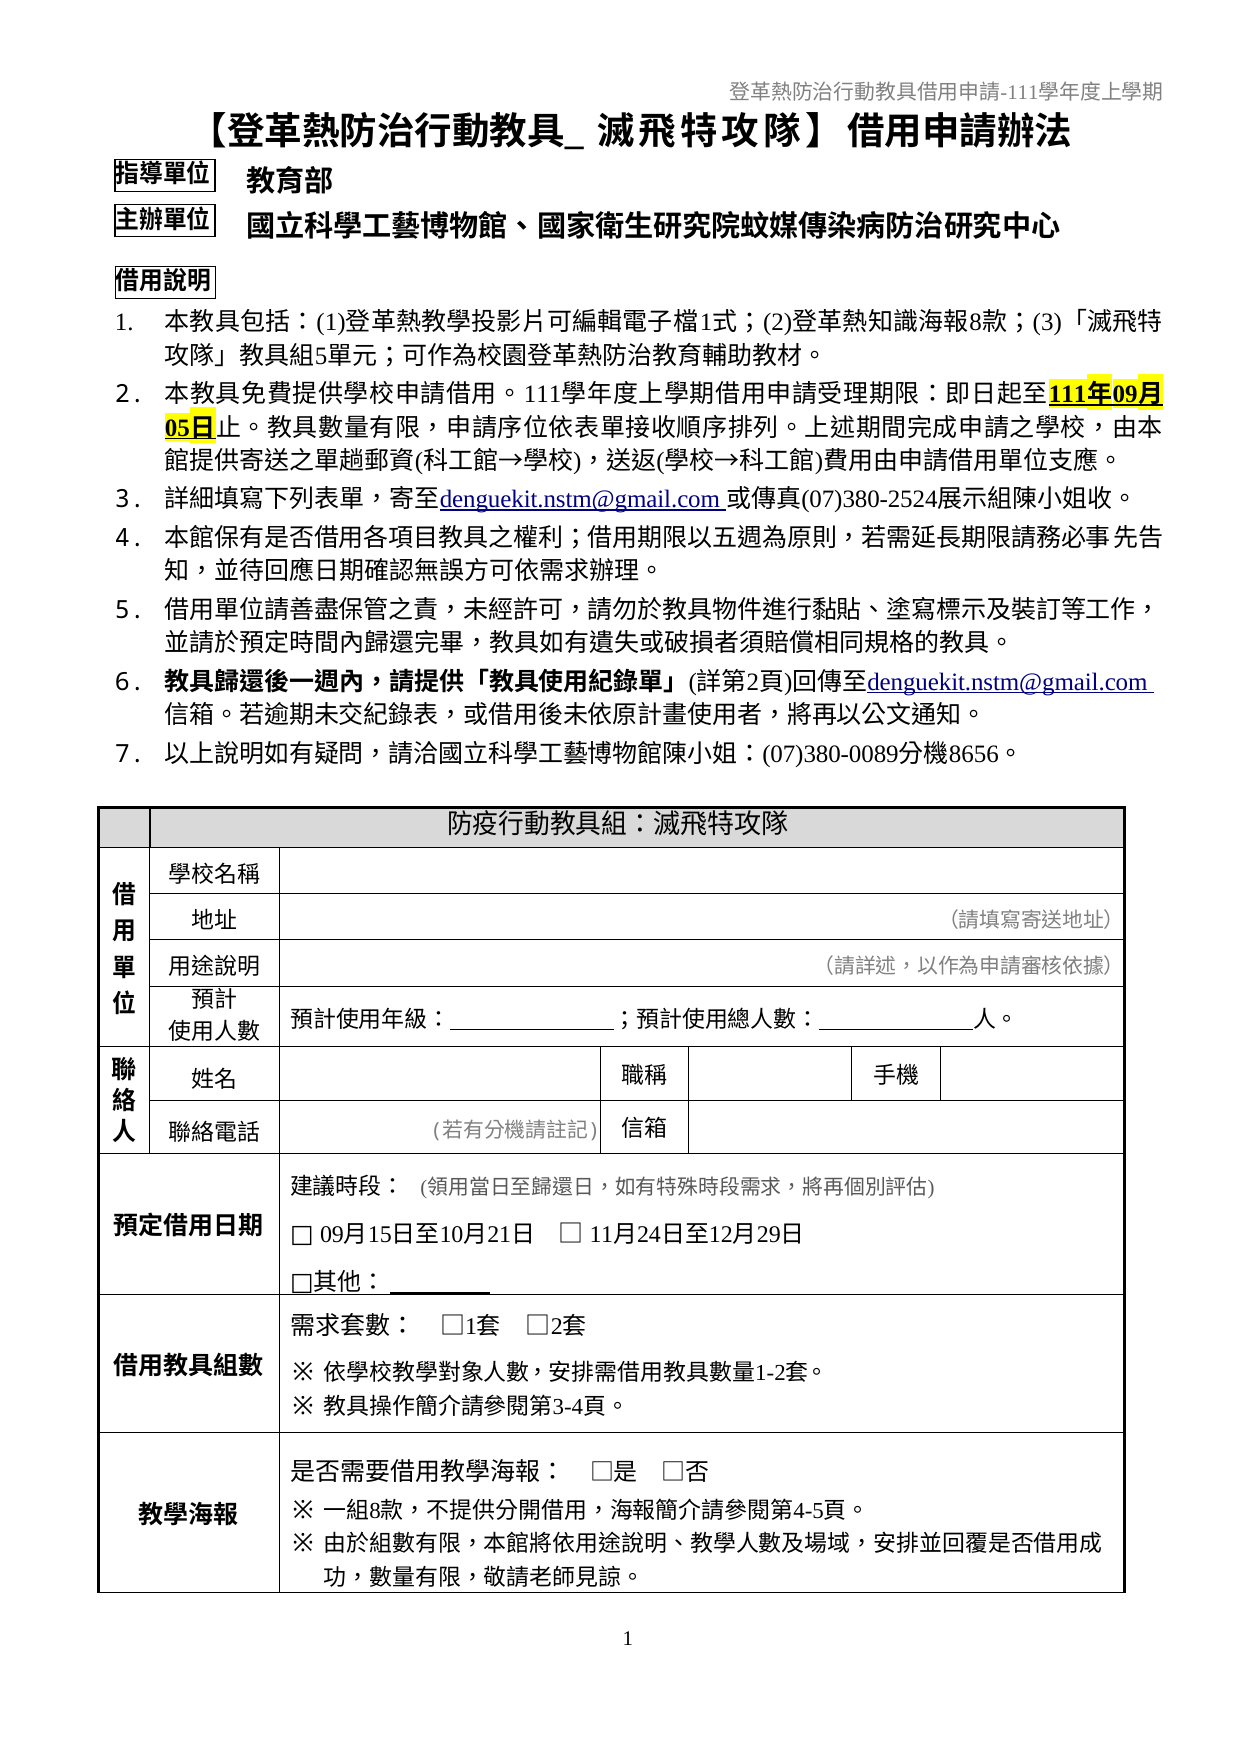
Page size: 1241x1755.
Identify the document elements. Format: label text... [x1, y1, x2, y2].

table_cell (若有分機請註記) [280, 1101, 600, 1153]
text 主辦單位 [116, 205, 214, 234]
table_cell 需求套數： □1套 □2套 依學校教學對象人數，安排需借用教具數量1-2套。 教具操作簡介請參閱第3-4頁。 [280, 1295, 1123, 1432]
table_cell 學校名稱 [150, 848, 279, 893]
table_cell [941, 1047, 1123, 1099]
table_cell 教學海報 [100, 1433, 279, 1592]
table_cell [280, 1047, 600, 1099]
table_cell 借 用 單 位 [100, 848, 149, 1046]
table_header 防疫行動教具組：滅飛特攻隊 [151, 809, 1123, 847]
table_header [100, 809, 149, 847]
table_cell 信箱 [601, 1101, 688, 1153]
table_cell 預計 使用人數 [150, 987, 279, 1046]
list 本教具免費提供學校申請借用。111學年度上學期借用申請受理期限：即日起至111年09月05日止。教具數量有限，申請序位依表單接收順序排列。上述期間完成申請之學校，由本館提供寄送之單趟郵資(科工館→學校)，送返(學校→科工館)費用由申請借用單位支應。 [114, 376, 1163, 476]
table_cell 借用教具組數 [100, 1295, 279, 1432]
table_cell [280, 848, 1123, 893]
text 教育部 [246, 157, 1163, 199]
table_cell 預定借用日期 [100, 1154, 279, 1294]
table_cell 用途說明 [150, 940, 279, 986]
table_cell （請填寫寄送地址） [280, 894, 1123, 939]
text 指導單位 [116, 160, 214, 188]
list 教具歸還後一週內，請提供「教具使用紀錄單」(詳第2頁)回傳至denguekit.nstm@gmail.com 信箱。若逾期未交紀錄表，或借用後未依原計畫使用者，將再以公文通知。 [114, 663, 1163, 730]
table_cell [689, 1047, 851, 1099]
text 【登革熱防治行動教具_ 滅飛特攻隊】借用申請辦法 [98, 105, 1163, 154]
table_cell 預計使用年級： ；預計使用總人數： 人。 [280, 987, 1123, 1046]
table_cell （請詳述，以作為申請審核依據） [280, 940, 1123, 986]
table_cell 姓名 [150, 1047, 279, 1099]
table_cell [689, 1101, 1123, 1153]
text 借用說明 [116, 267, 214, 295]
table_cell 建議時段： (領用當日至歸還日，如有特殊時段需求，將再個別評估) □ 09月15日至10月21日 □ 11月24日至12月29日 □其他： [280, 1154, 1123, 1294]
table_cell 聯絡電話 [150, 1101, 279, 1153]
list 詳細填寫下列表單，寄至denguekit.nstm@gmail.com 或傳真(07)380-2524展示組陳小姐收。 [114, 481, 1163, 514]
table_cell 職稱 [601, 1047, 688, 1099]
table_cell 手機 [852, 1047, 940, 1099]
list 本教具包括：(1)登革熱教學投影片可編輯電子檔1式；(2)登革熱知識海報8款；(3)「滅飛特攻隊」教具組5單元；可作為校園登革熱防治教育輔助教材。 [114, 304, 1163, 371]
text 國立科學工藝博物館、國家衛生研究院蚊媒傳染病防治研究中心 [246, 203, 1163, 245]
table_cell 是否需要借用教學海報： □是 □否 一組8款，不提供分開借用，海報簡介請參閱第4-5頁。 由於組數有限，本館將依用途說明、教學人數及場域，安排並回覆是否借用成功，數量有限，敬請老師見諒。 [280, 1433, 1123, 1592]
table_cell 聯 絡 人 [100, 1047, 149, 1153]
list 本館保有是否借用各項目教具之權利；借用期限以五週為原則，若需延長期限請務必事先告知，並待回應日期確認無誤方可依需求辦理。 [114, 520, 1163, 586]
list 借用單位請善盡保管之責，未經許可，請勿於教具物件進行黏貼、塗寫標示及裝訂等工作，並請於預定時間內歸還完畢，教具如有遺失或破損者須賠償相同規格的教具。 [114, 592, 1163, 658]
table_cell 地址 [150, 894, 279, 939]
list 以上說明如有疑問，請洽國立科學工藝博物館陳小姐：(07)380-0089分機8656。 [114, 735, 1163, 769]
